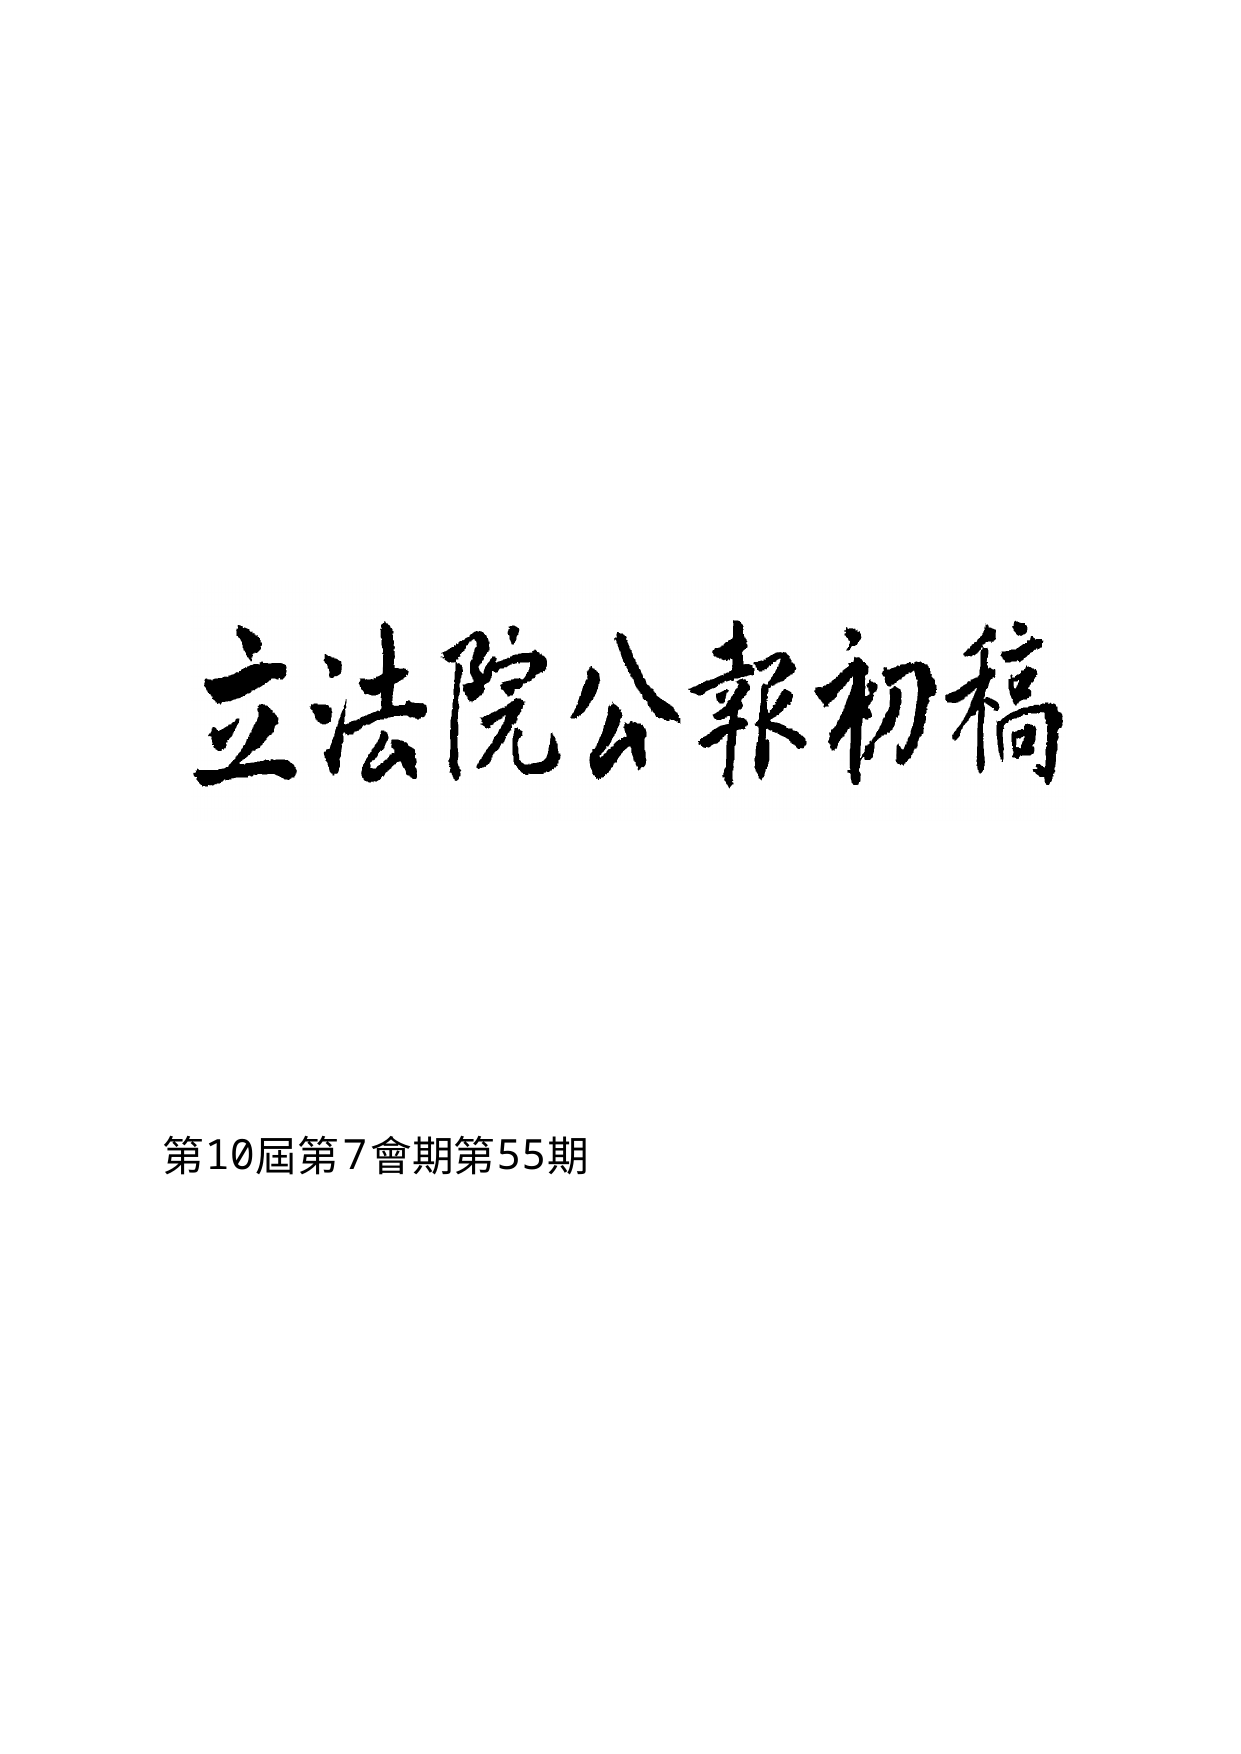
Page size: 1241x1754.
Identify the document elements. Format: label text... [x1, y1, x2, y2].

table_header [151, 406, 1098, 902]
table_header 第10屆第7會期第55期 [151, 1089, 617, 1234]
